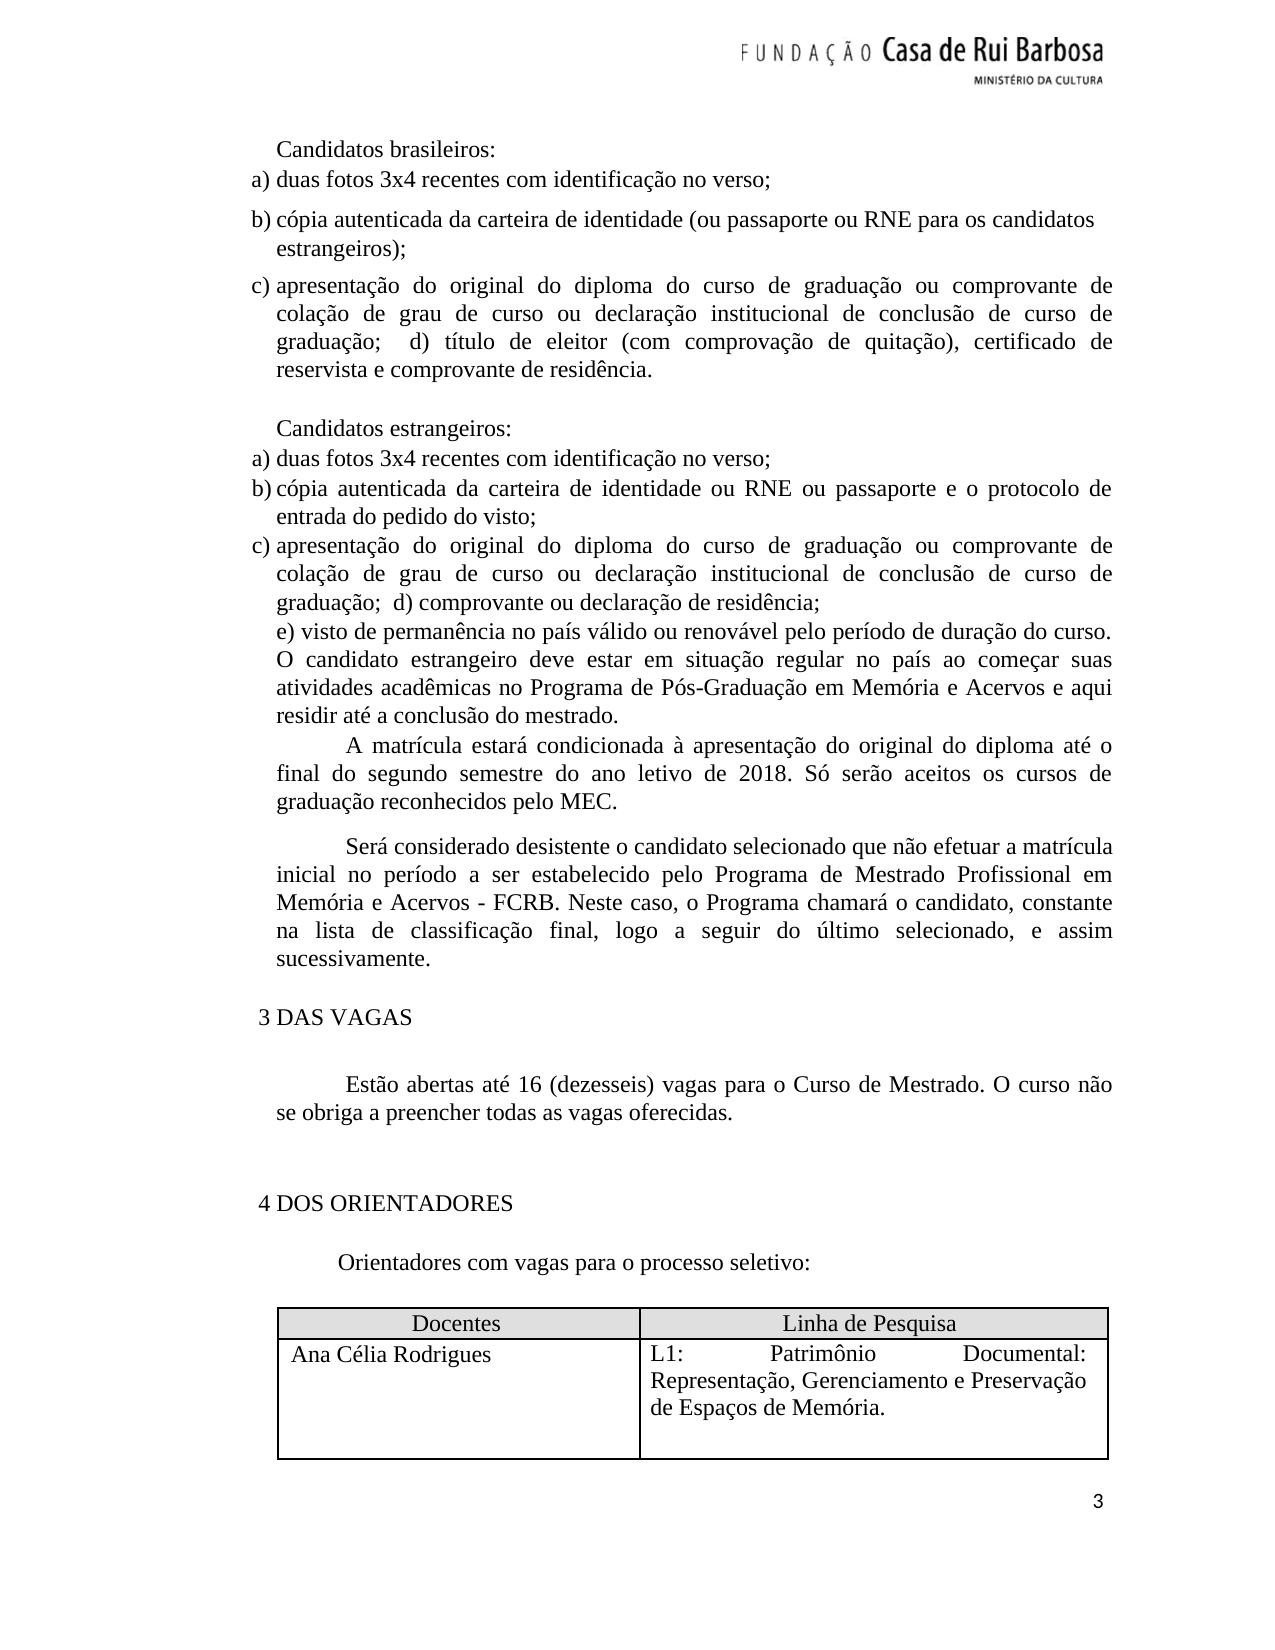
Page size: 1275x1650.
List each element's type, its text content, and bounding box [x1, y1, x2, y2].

table_header Linha de Pesquisa [641, 1309, 1107, 1338]
list DAS VAGAS [258, 1003, 1114, 1031]
list cópia autenticada da carteira de identidade (ou passaporte ou RNE para os candidatos [251, 205, 1114, 232]
text Candidatos estrangeiros: [276, 414, 1114, 442]
list cópia autenticada da carteira de identidade ou RNE ou passaporte e o protocolo de entrada do pedido do visto; [252, 474, 1114, 529]
table_header Docentes [279, 1309, 639, 1338]
list duas fotos 3x4 recentes com identificação no verso; [251, 165, 1114, 192]
table_cell Ana Célia Rodrigues [279, 1340, 639, 1458]
list duas fotos 3x4 recentes com identificação no verso; [252, 444, 1114, 472]
text estrangeiros); [276, 234, 1114, 262]
text Estão abertas até 16 (dezesseis) vagas para o Curso de Mestrado. O curso não se obriga a preencher todas as vagas oferecidas. [276, 1070, 1114, 1125]
text Orientadores com vagas para o processo seletivo: [276, 1248, 1114, 1275]
list DOS ORIENTADORES [258, 1189, 1114, 1216]
text e) visto de permanência no país válido ou renovável pelo período de duração do curso. O candidato estrangeiro deve estar em situação regular no país ao começar suas atividades acadêmicas no Programa de Pós-Graduação em Memória e Acervos e aqui residir até a conclusão do mestrado. [276, 617, 1114, 729]
list apresentação do original do diploma do curso de graduação ou comprovante de colação de grau de curso ou declaração institucional de conclusão de curso de graduação; d) comprovante ou declaração de residência; [252, 531, 1114, 615]
table_cell L1: Patrimônio Documental: Representação, Gerenciamento e Preservação de Espaços de Memória. [641, 1340, 1107, 1458]
text Candidatos brasileiros: [276, 135, 1114, 163]
text Será considerado desistente o candidato selecionado que não efetuar a matrícula inicial no período a ser estabelecido pelo Programa de Mestrado Profissional em Memória e Acervos - FCRB. Neste caso, o Programa chamará o candidato, constante na lista de classificação final, logo a seguir do último selecionado, e assim sucessivamente. [276, 832, 1114, 972]
list apresentação do original do diploma do curso de graduação ou comprovante de colação de grau de curso ou declaração institucional de conclusão de curso de graduação; d) título de eleitor (com comprovação de quitação), certificado de reservista e comprovante de residência. [251, 271, 1114, 383]
text A matrícula estará condicionada à apresentação do original do diploma até o final do segundo semestre do ano letivo de 2018. Só serão aceitos os cursos de graduação reconhecidos pelo MEC. [276, 731, 1114, 815]
